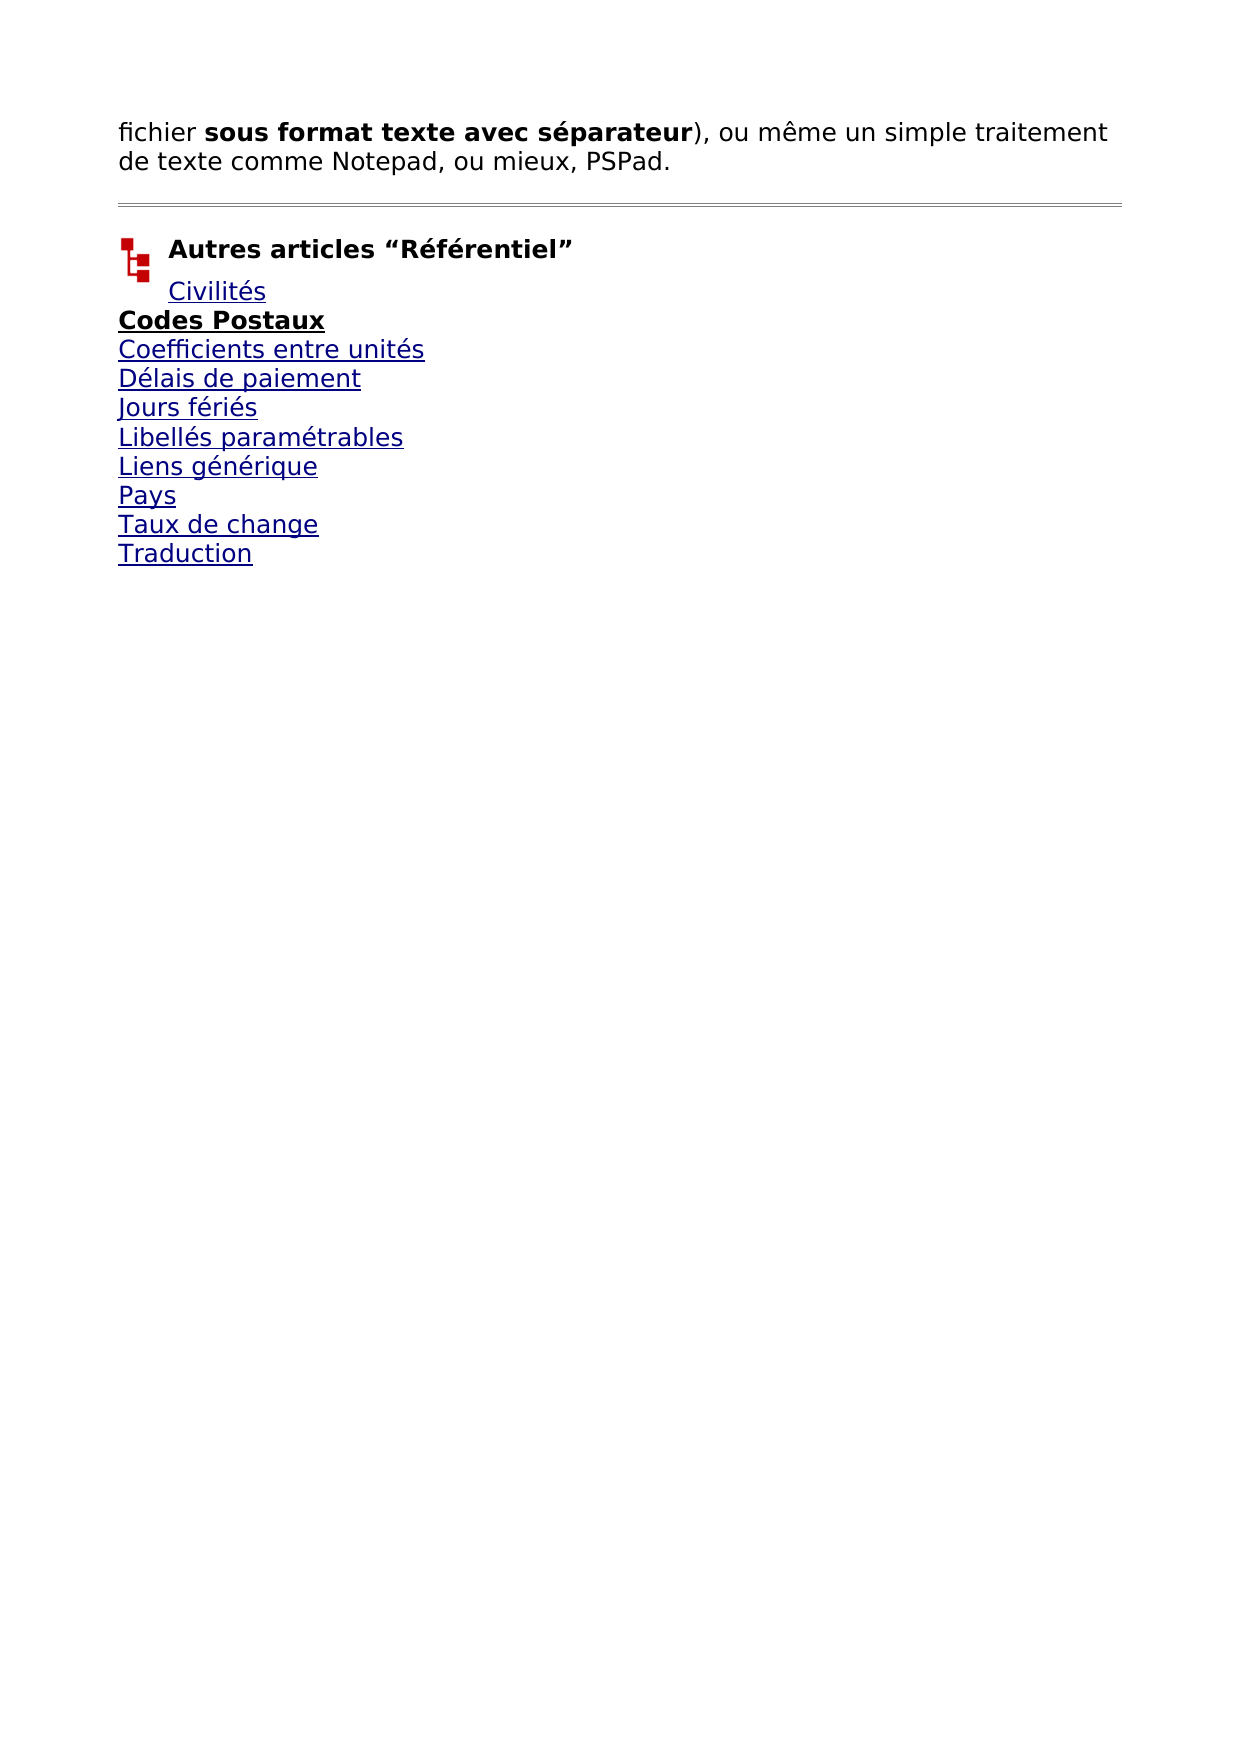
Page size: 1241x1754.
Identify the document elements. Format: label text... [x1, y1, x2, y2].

text fichier sous format texte avec séparateur), ou même un simple traitement de texte comme Notepad, ou mieux, PSPad. [118, 118, 1122, 176]
text Civilités Codes Postaux Coefficients entre unités Délais de paiement Jours fériés Libellés paramétrables Liens générique Pays Taux de change Traduction [118, 277, 1122, 598]
text Autres articles “Référentiel” [169, 235, 1122, 264]
picture [118, 235, 169, 286]
